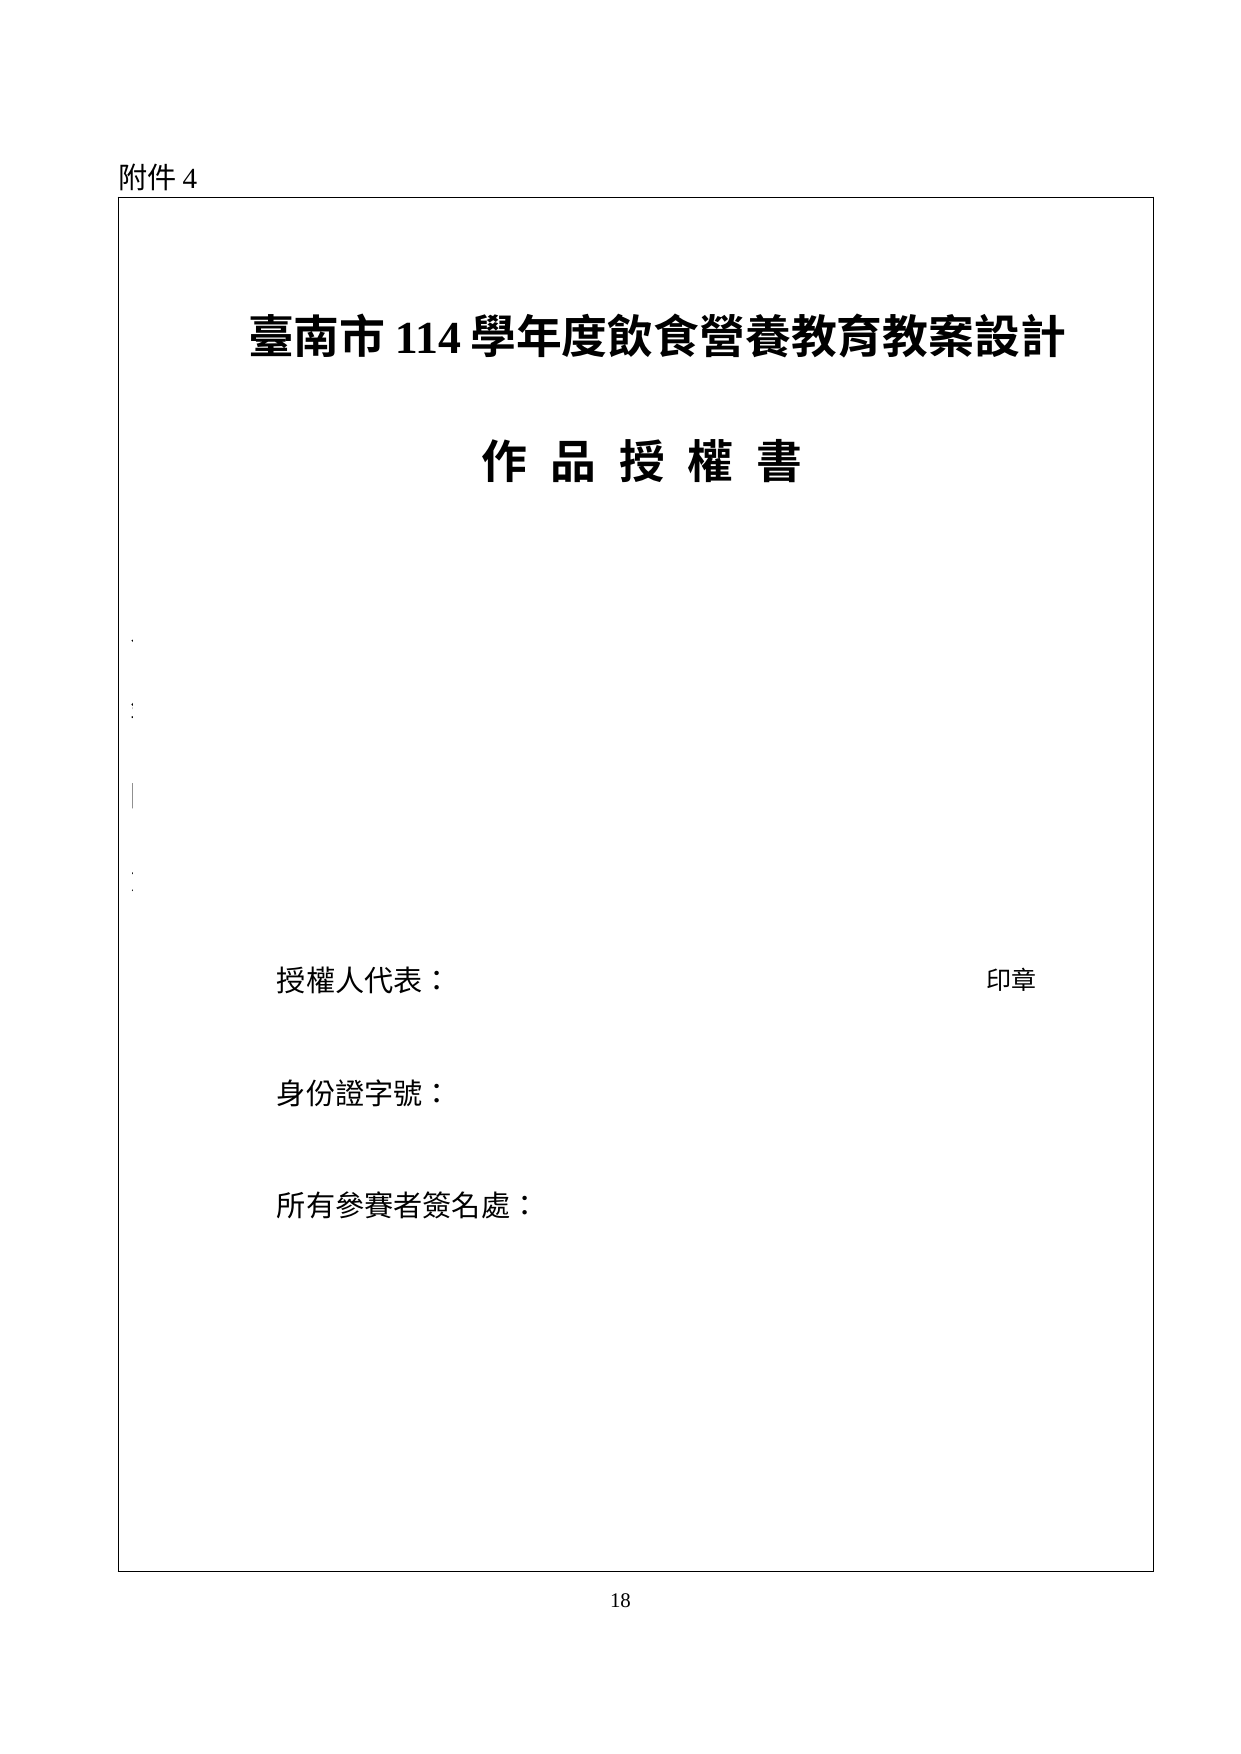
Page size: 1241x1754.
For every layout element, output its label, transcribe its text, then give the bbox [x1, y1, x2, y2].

table_cell [609, 1025, 1153, 1137]
table_cell [119, 1025, 274, 1137]
table_cell 所有參賽者簽名處： [274, 1137, 609, 1250]
table_cell 授權人代表： [274, 912, 609, 1025]
table_cell [119, 1250, 1153, 1571]
text 附件4 [118, 134, 1122, 197]
table_cell 身份證字號： [274, 1025, 609, 1137]
table_header 臺南市114學年度飲食營養教育教案設計 作 品 授 權 書 [119, 198, 1153, 912]
table_cell 印章 [609, 912, 1153, 1025]
table_cell [609, 1137, 1153, 1250]
table_cell [119, 912, 274, 1025]
table_cell [119, 1137, 274, 1250]
